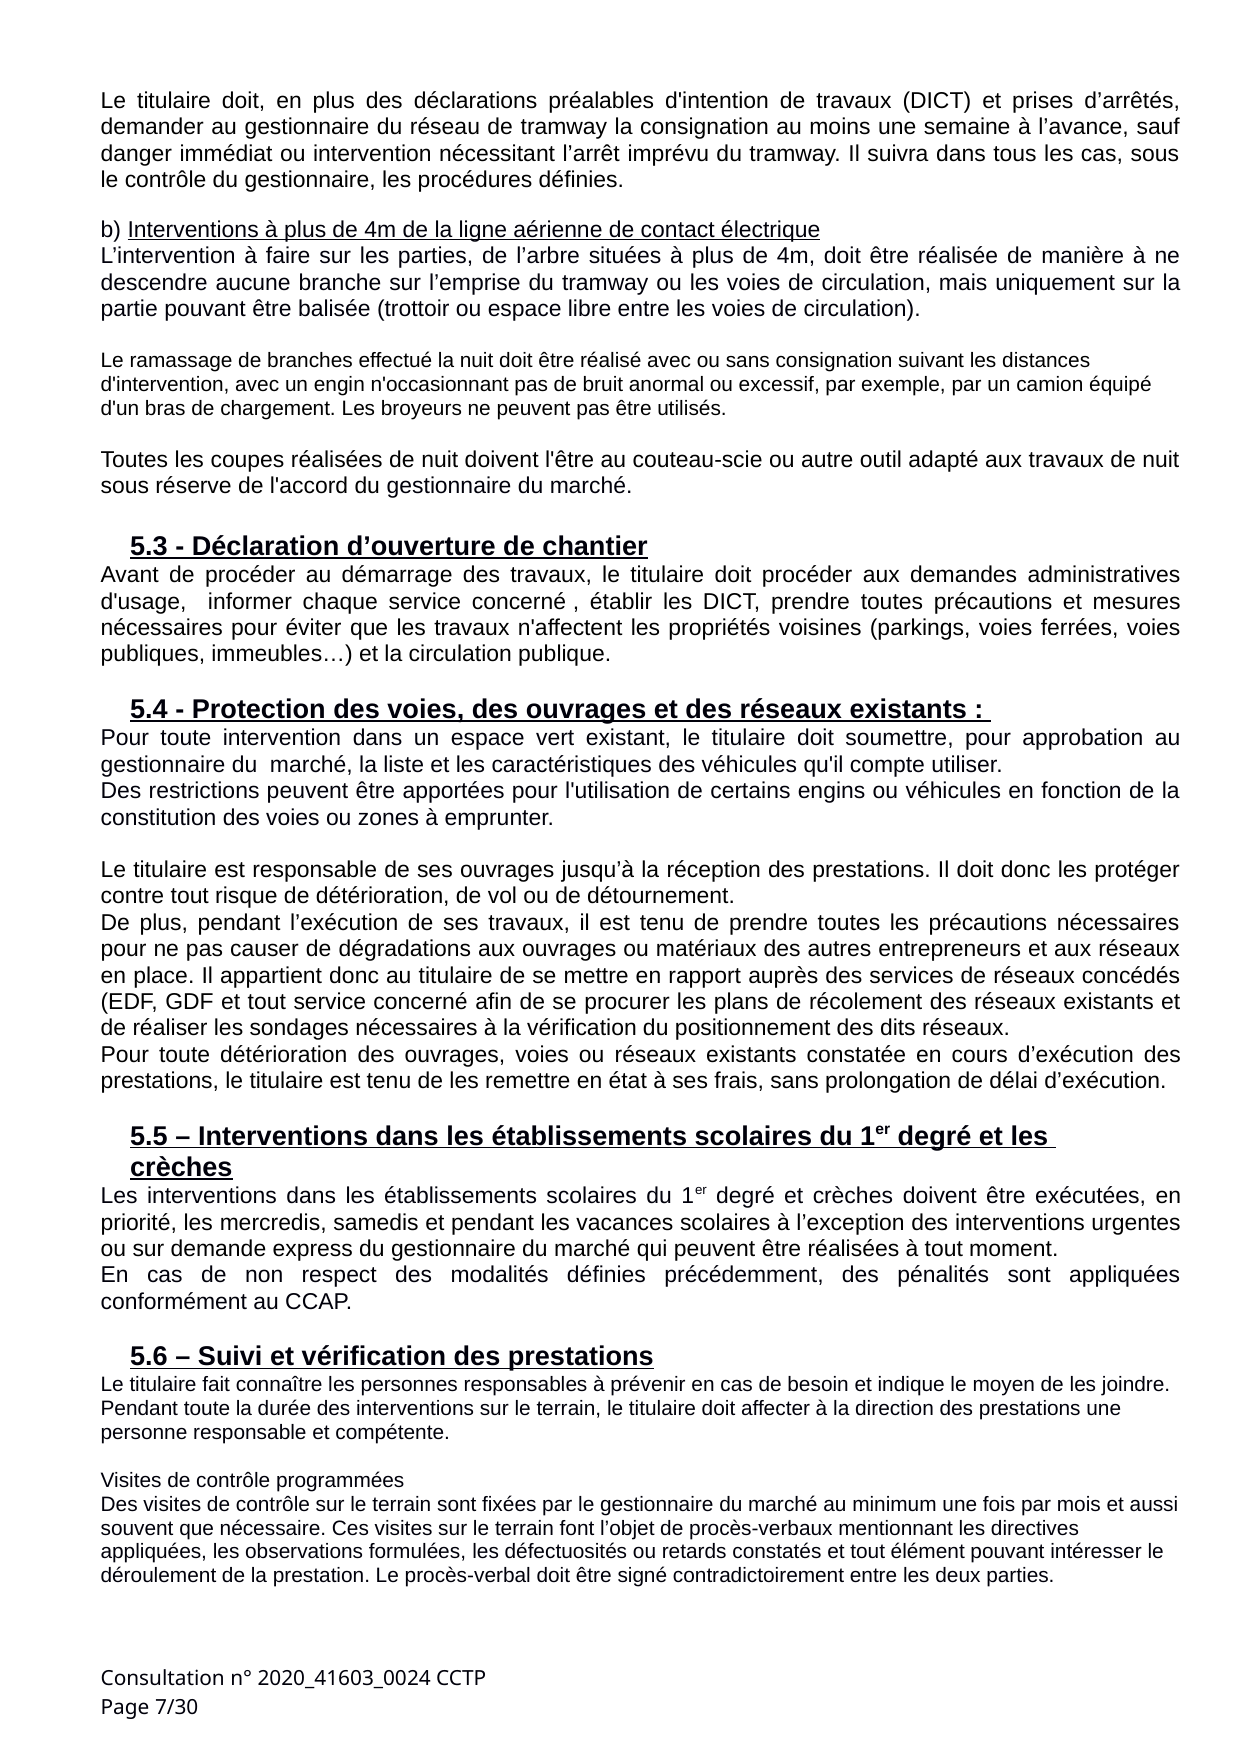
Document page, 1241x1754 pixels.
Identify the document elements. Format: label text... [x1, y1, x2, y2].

subtitle 5.3 - Déclaration d’ouverture de chantier [130, 530, 1152, 561]
text De plus, pendant l’exécution de ses travaux, il est tenu de prendre toutes les précautions nécessaires pour ne pas causer de dégradations aux ouvrages ou matériaux des autres entrepreneurs et aux réseaux en place. Il appartient donc au titulaire de se mettre en rapport auprès des services de réseaux concédés (EDF, GDF et tout service concerné afin de se procurer les plans de récolement des réseaux existants et de réaliser les sondages nécessaires à la vérification du positionnement des dits réseaux. [100, 909, 1181, 1041]
subtitle 5.6 – Suivi et vérification des prestations [130, 1340, 1152, 1372]
text Les interventions dans les établissements scolaires du 1er degré et crèches doivent être exécutées, en priorité, les mercredis, samedis et pendant les vacances scolaires à l’exception des interventions urgentes ou sur demande express du gestionnaire du marché qui peuvent être réalisées à tout moment. [100, 1182, 1181, 1261]
text Le titulaire doit, en plus des déclarations préalables d'intention de travaux (DICT) et prises d’arrêtés, demander au gestionnaire du réseau de tramway la consignation au moins une semaine à l’avance, sauf danger immédiat ou intervention nécessitant l’arrêt imprévu du tramway. Il suivra dans tous les cas, sous le contrôle du gestionnaire, les procédures définies. [100, 87, 1181, 192]
text Le titulaire fait connaître les personnes responsables à prévenir en cas de besoin et indique le moyen de les joindre. Pendant toute la durée des interventions sur le terrain, le titulaire doit affecter à la direction des prestations une personne responsable et compétente. [100, 1372, 1181, 1443]
text b) Interventions à plus de 4m de la ligne aérienne de contact électrique [100, 216, 1181, 242]
subtitle 5.5 – Interventions dans les établissements scolaires du 1er degré et les crèches [130, 1120, 1152, 1182]
text Pour toute intervention dans un espace vert existant, le titulaire doit soumettre, pour approbation au gestionnaire du marché, la liste et les caractéristiques des véhicules qu'il compte utiliser. [100, 724, 1181, 777]
text Le ramassage de branches effectué la nuit doit être réalisé avec ou sans consignation suivant les distances d'intervention, avec un engin n'occasionnant pas de bruit anormal ou excessif, par exemple, par un camion équipé d'un bras de chargement. Les broyeurs ne peuvent pas être utilisés. [100, 348, 1181, 420]
text Avant de procéder au démarrage des travaux, le titulaire doit procéder aux demandes administratives d'usage, informer chaque service concerné , établir les DICT, prendre toutes précautions et mesures nécessaires pour éviter que les travaux n'affectent les propriétés voisines (parkings, voies ferrées, voies publiques, immeubles…) et la circulation publique. [100, 561, 1181, 667]
text Des restrictions peuvent être apportées pour l'utilisation de certains engins ou véhicules en fonction de la constitution des voies ou zones à emprunter. [100, 777, 1181, 830]
text En cas de non respect des modalités définies précédemment, des pénalités sont appliquées conformément au CCAP. [100, 1261, 1181, 1314]
text Le titulaire est responsable de ses ouvrages jusqu’à la réception des prestations. Il doit donc les protéger contre tout risque de détérioration, de vol ou de détournement. [100, 856, 1181, 909]
text Pour toute détérioration des ouvrages, voies ou réseaux existants constatée en cours d’exécution des prestations, le titulaire est tenu de les remettre en état à ses frais, sans prolongation de délai d’exécution. [100, 1041, 1181, 1093]
subtitle 5.4 - Protection des voies, des ouvrages et des réseaux existants : [130, 693, 1152, 724]
text L’intervention à faire sur les parties, de l’arbre situées à plus de 4m, doit être réalisée de manière à ne descendre aucune branche sur l’emprise du tramway ou les voies de circulation, mais uniquement sur la partie pouvant être balisée (trottoir ou espace libre entre les voies de circulation). [100, 242, 1181, 322]
text Visites de contrôle programmées [100, 1467, 1181, 1491]
text Toutes les coupes réalisées de nuit doivent l'être au couteau-scie ou autre outil adapté aux travaux de nuit sous réserve de l'accord du gestionnaire du marché. [100, 446, 1181, 499]
text Des visites de contrôle sur le terrain sont fixées par le gestionnaire du marché au minimum une fois par mois et aussi souvent que nécessaire. Ces visites sur le terrain font l’objet de procès-verbaux mentionnant les directives appliquées, les observations formulées, les défectuosités ou retards constatés et tout élément pouvant intéresser le déroulement de la prestation. Le procès-verbal doit être signé contradictoirement entre les deux parties. [100, 1491, 1181, 1587]
